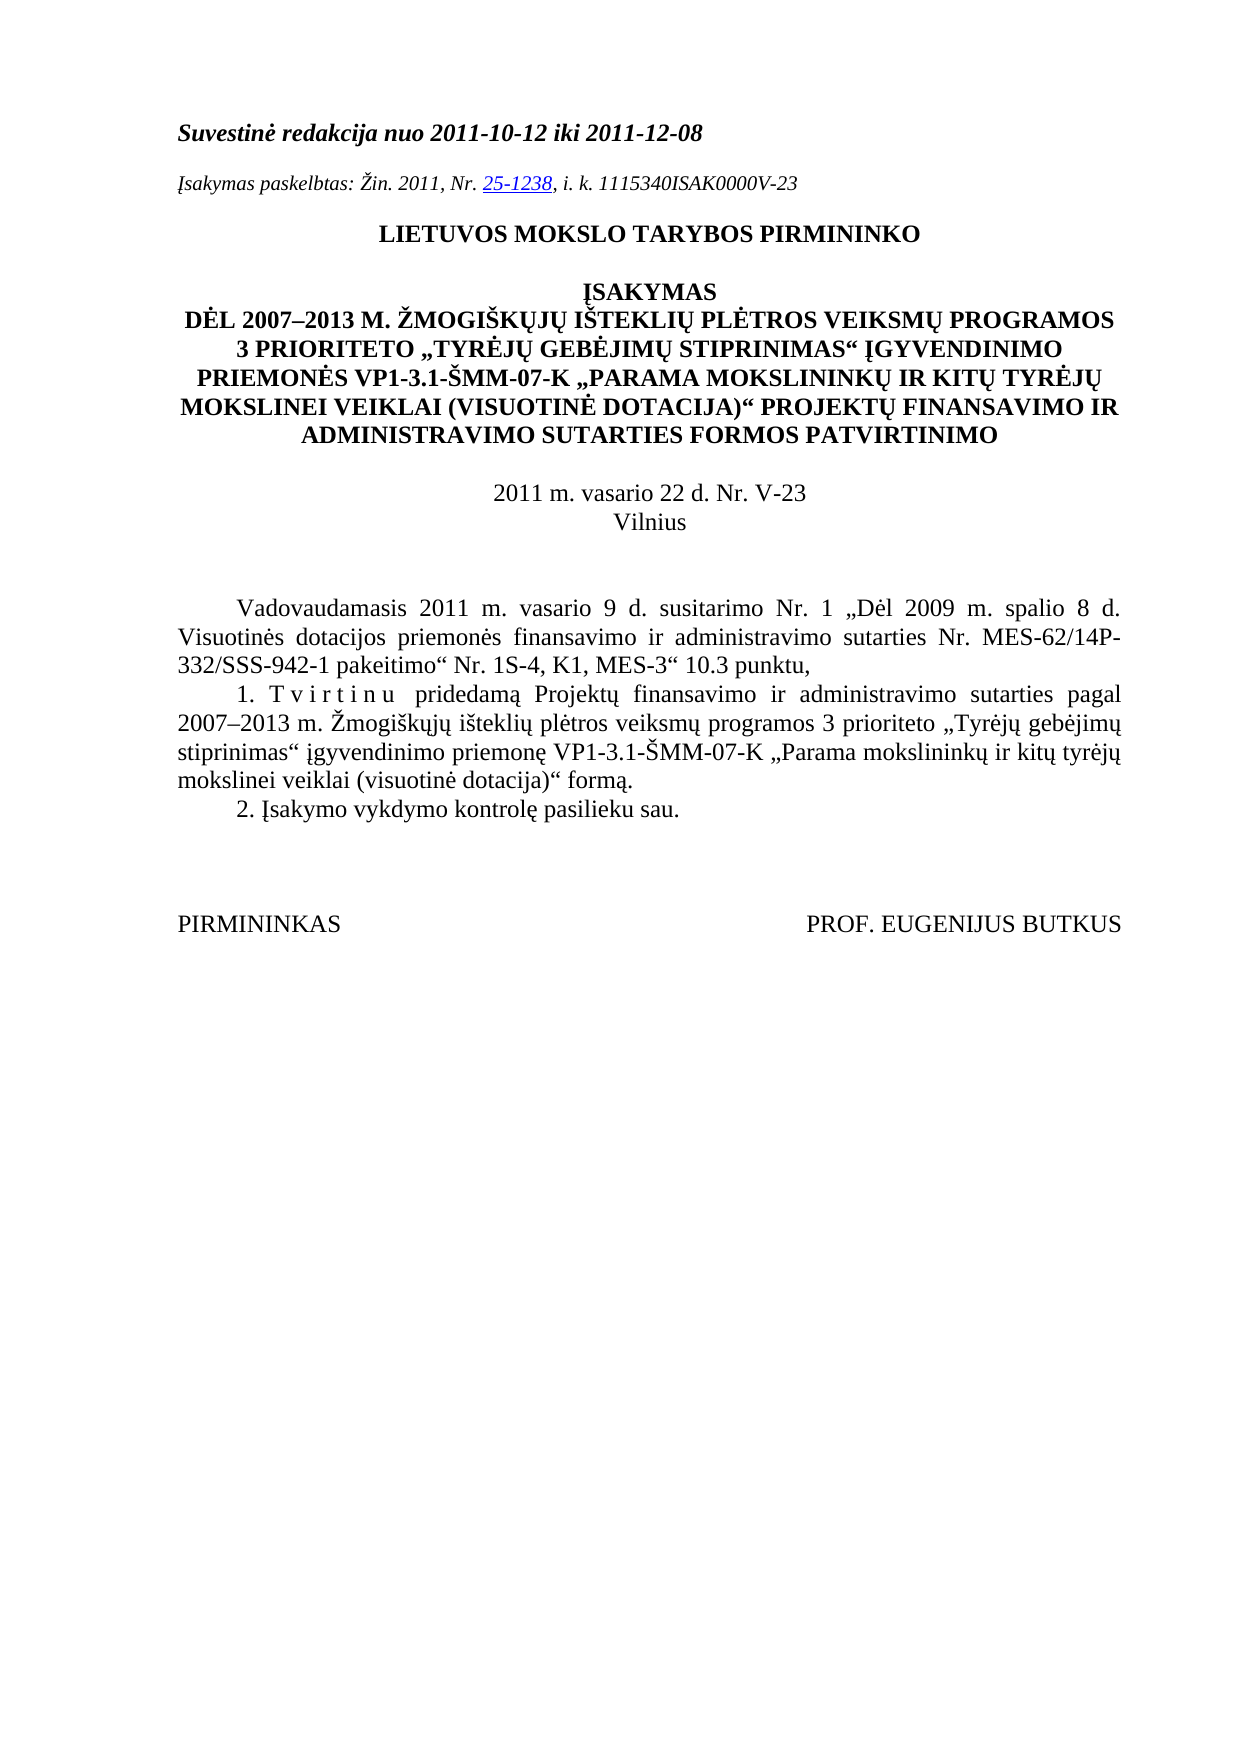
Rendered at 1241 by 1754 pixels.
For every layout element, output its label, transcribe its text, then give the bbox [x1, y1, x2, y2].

text 2. Įsakymo vykdymo kontrolę pasilieku sau. [177, 794, 1122, 823]
text Įsakymas paskelbtas: Žin. 2011, Nr. 25-1238, i. k. 1115340ISAK0000V-23 [177, 171, 1122, 195]
text Suvestinė redakcija nuo 2011-10-12 iki 2011-12-08 [177, 118, 1122, 147]
text Vilnius [177, 507, 1122, 535]
text 1. Tvirtinu pridedamą Projektų finansavimo ir administravimo sutarties pagal 2007–2013 m. Žmogiškųjų išteklių plėtros veiksmų programos 3 prioriteto „Tyrėjų gebėjimų stiprinimas“ įgyvendinimo priemonę VP1-3.1-ŠMM-07-K „Parama mokslininkų ir kitų tyrėjų mokslinei veiklai (visuotinė dotacija)“ formą. [177, 679, 1122, 794]
text ĮSAKYMAS [177, 277, 1122, 305]
text 2011 m. vasario 22 d. Nr. V-23 [177, 478, 1122, 507]
text Pirmininkas prof. Eugenijus Butkus [177, 909, 1122, 938]
text DĖL 2007–2013 M. ŽMOGIŠKŲJŲ IŠTEKLIŲ PLĖTROS VEIKSMŲ PROGRAMOS 3 PRIORITETO „TYRĖJŲ GEBĖJIMŲ STIPRINIMAS“ ĮGYVENDINIMO PRIEMONĖS VP1-3.1-ŠMM-07-K „PARAMA MOKSLININKŲ IR KITŲ TYRĖJŲ MOKSLINEI VEIKLAI (VISUOTINĖ DOTACIJA)“ PROJEKTŲ FINANSAVIMO IR ADMINISTRAVIMO SUTARTIES FORMOS PATVIRTINIMO [177, 305, 1122, 449]
text LIETUVOS MOKSLO TARYBOS PIRMININKO [177, 219, 1122, 248]
text Vadovaudamasis 2011 m. vasario 9 d. susitarimo Nr. 1 „Dėl 2009 m. spalio 8 d. Visuotinės dotacijos priemonės finansavimo ir administravimo sutarties Nr. MES-62/14P-332/SSS-942-1 pakeitimo“ Nr. 1S-4, K1, MES-3“ 10.3 punktu, [177, 593, 1122, 679]
